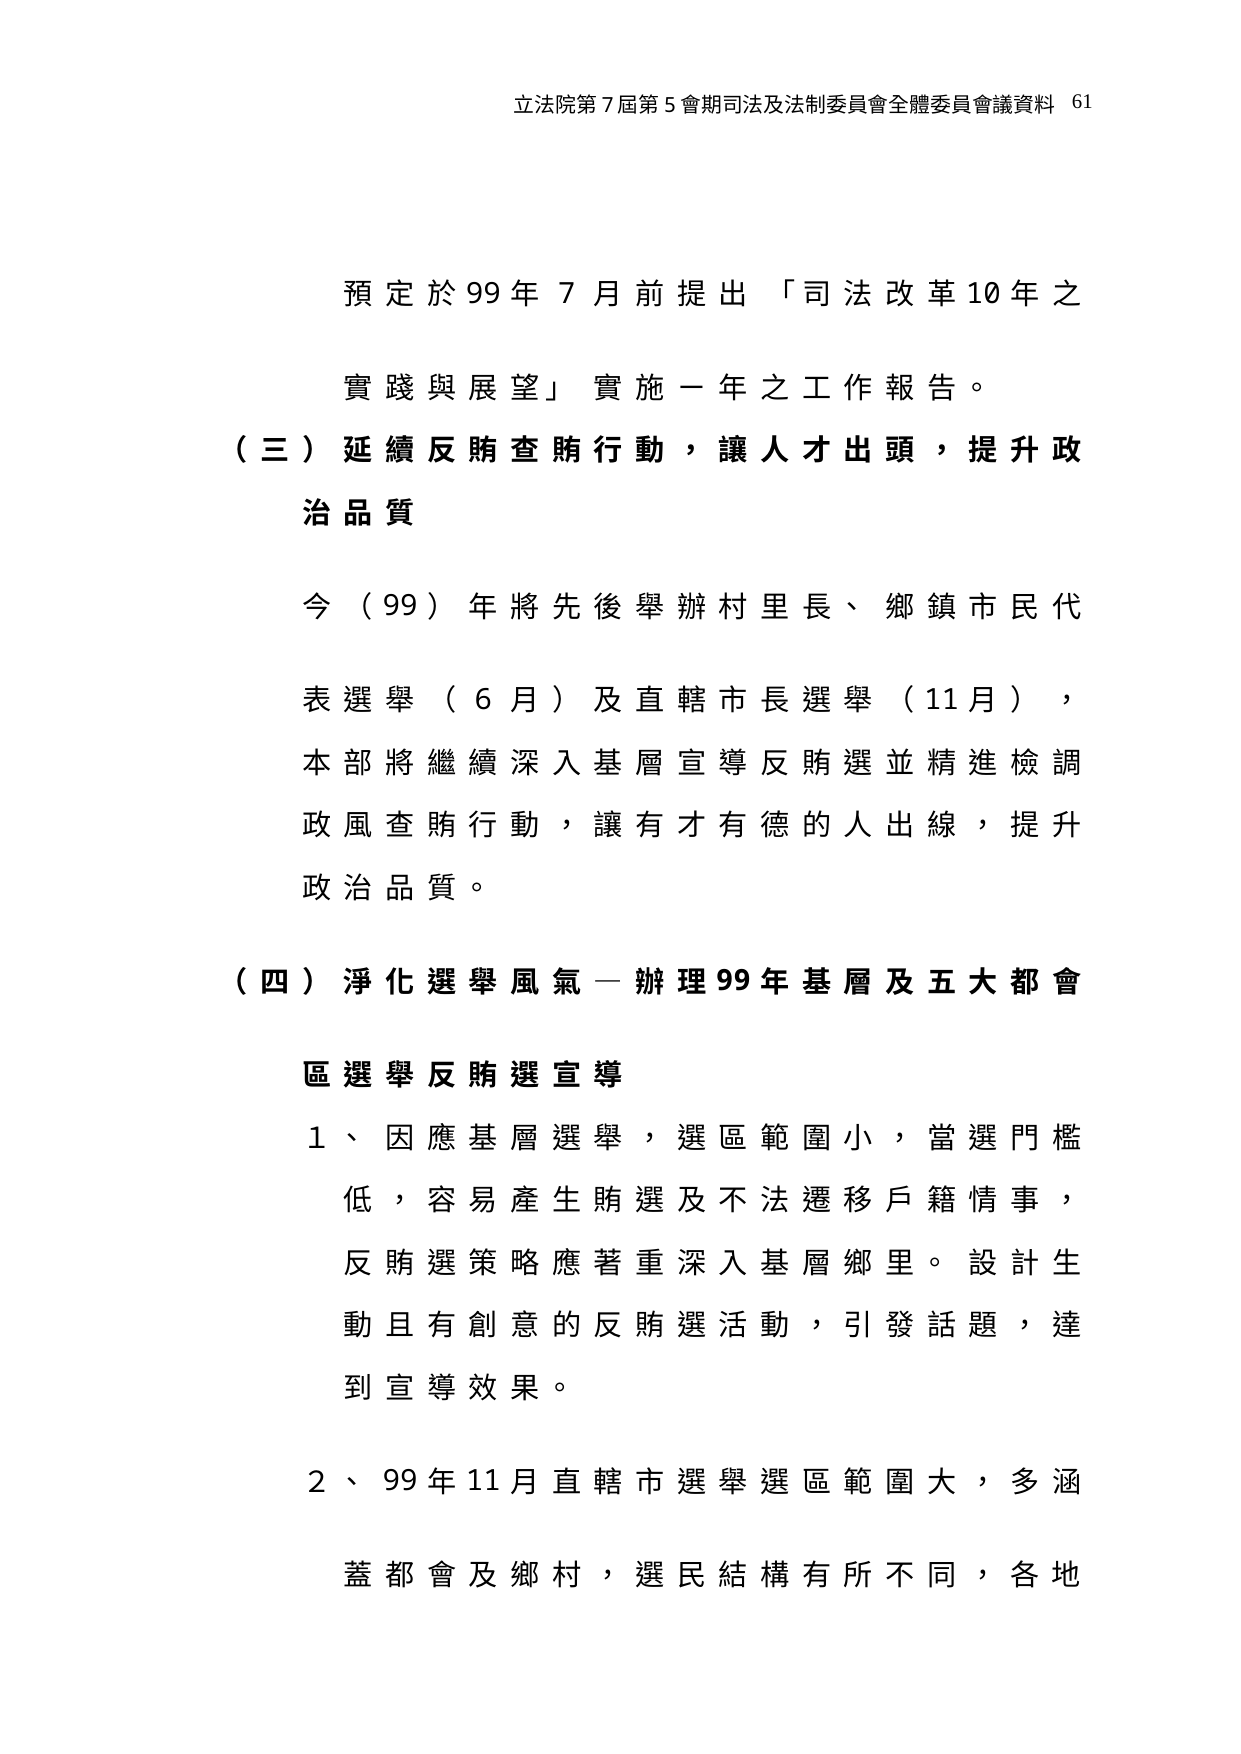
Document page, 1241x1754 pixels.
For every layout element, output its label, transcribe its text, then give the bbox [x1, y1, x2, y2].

text （四）淨化選舉風氣—辦理99年基層及五大都會區選舉反賄選宣導 [199, 906, 1087, 1094]
text ２、99年11月直轄市選舉選區範圍大，多涵蓋都會及鄉村，選民結構有所不同，各地 [264, 1406, 1087, 1594]
text 今（99）年將先後舉辦村里長、鄉鎮市民代表選舉（6月）及直轄市長選舉（11月），本部將繼續深入基層宣導反賄選並精進檢調政風查賄行動，讓有才有德的人出線，提升政治品質。 [287, 531, 1087, 906]
text （三）延續反賄查賄行動，讓人才出頭，提升政治品質 [199, 406, 1087, 531]
text １、因應基層選舉，選區範圍小，當選門檻低，容易產生賄選及不法遷移戶籍情事，反賄選策略應著重深入基層鄉里。設計生動且有創意的反賄選活動，引發話題，達到宣導效果。 [264, 1094, 1087, 1406]
text 預定於99年7月前提出「司法改革10年之實踐與展望」實施ㄧ年之工作報告。 [322, 219, 1087, 406]
